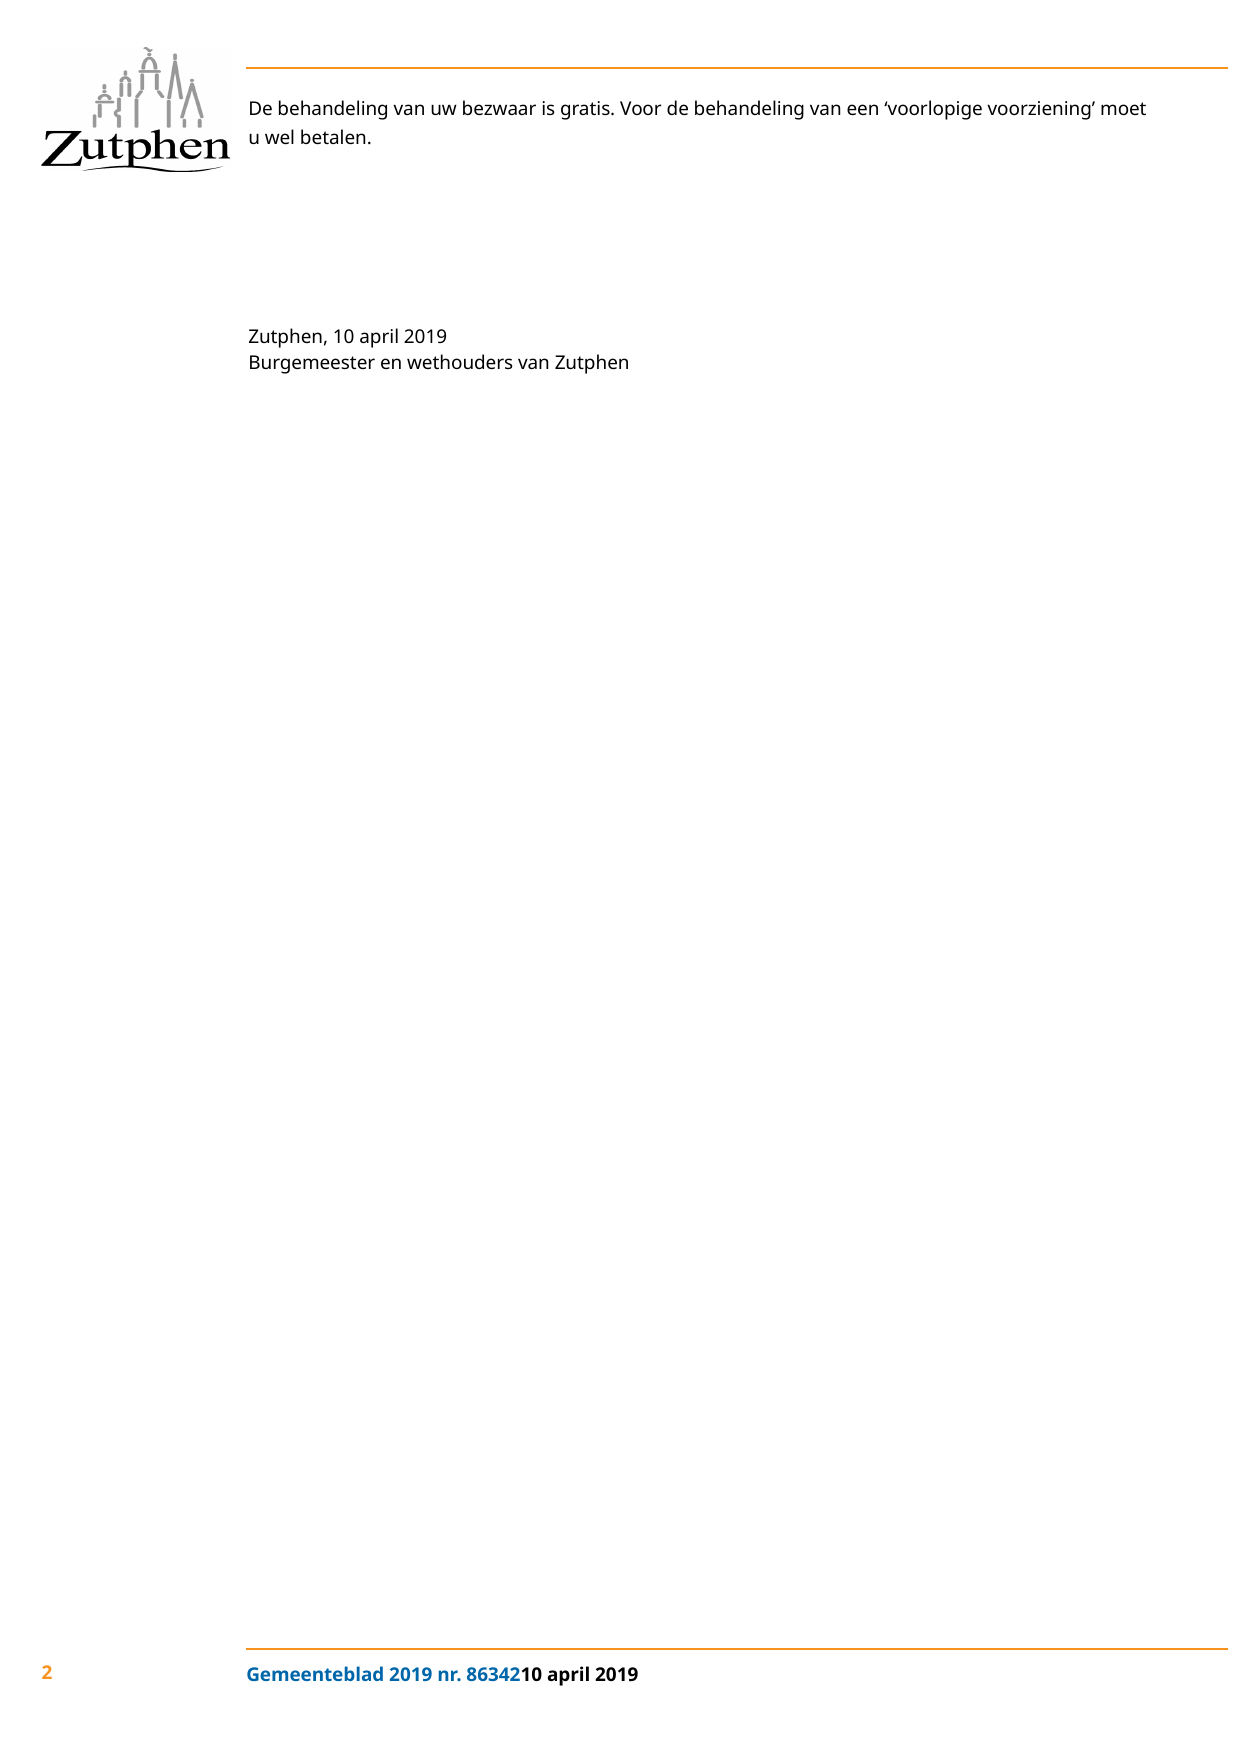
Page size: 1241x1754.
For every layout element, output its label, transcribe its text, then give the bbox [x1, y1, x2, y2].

picture [41, 47, 231, 172]
text De behandeling van uw bezwaar is gratis. Voor de behandeling van een ‘voorlopige voorziening’ moet u wel betalen. [248, 95, 1152, 150]
text Zutphen, 10 april 2019 [248, 323, 1152, 349]
text Burgemeester en wethouders van Zutphen [248, 349, 1152, 375]
